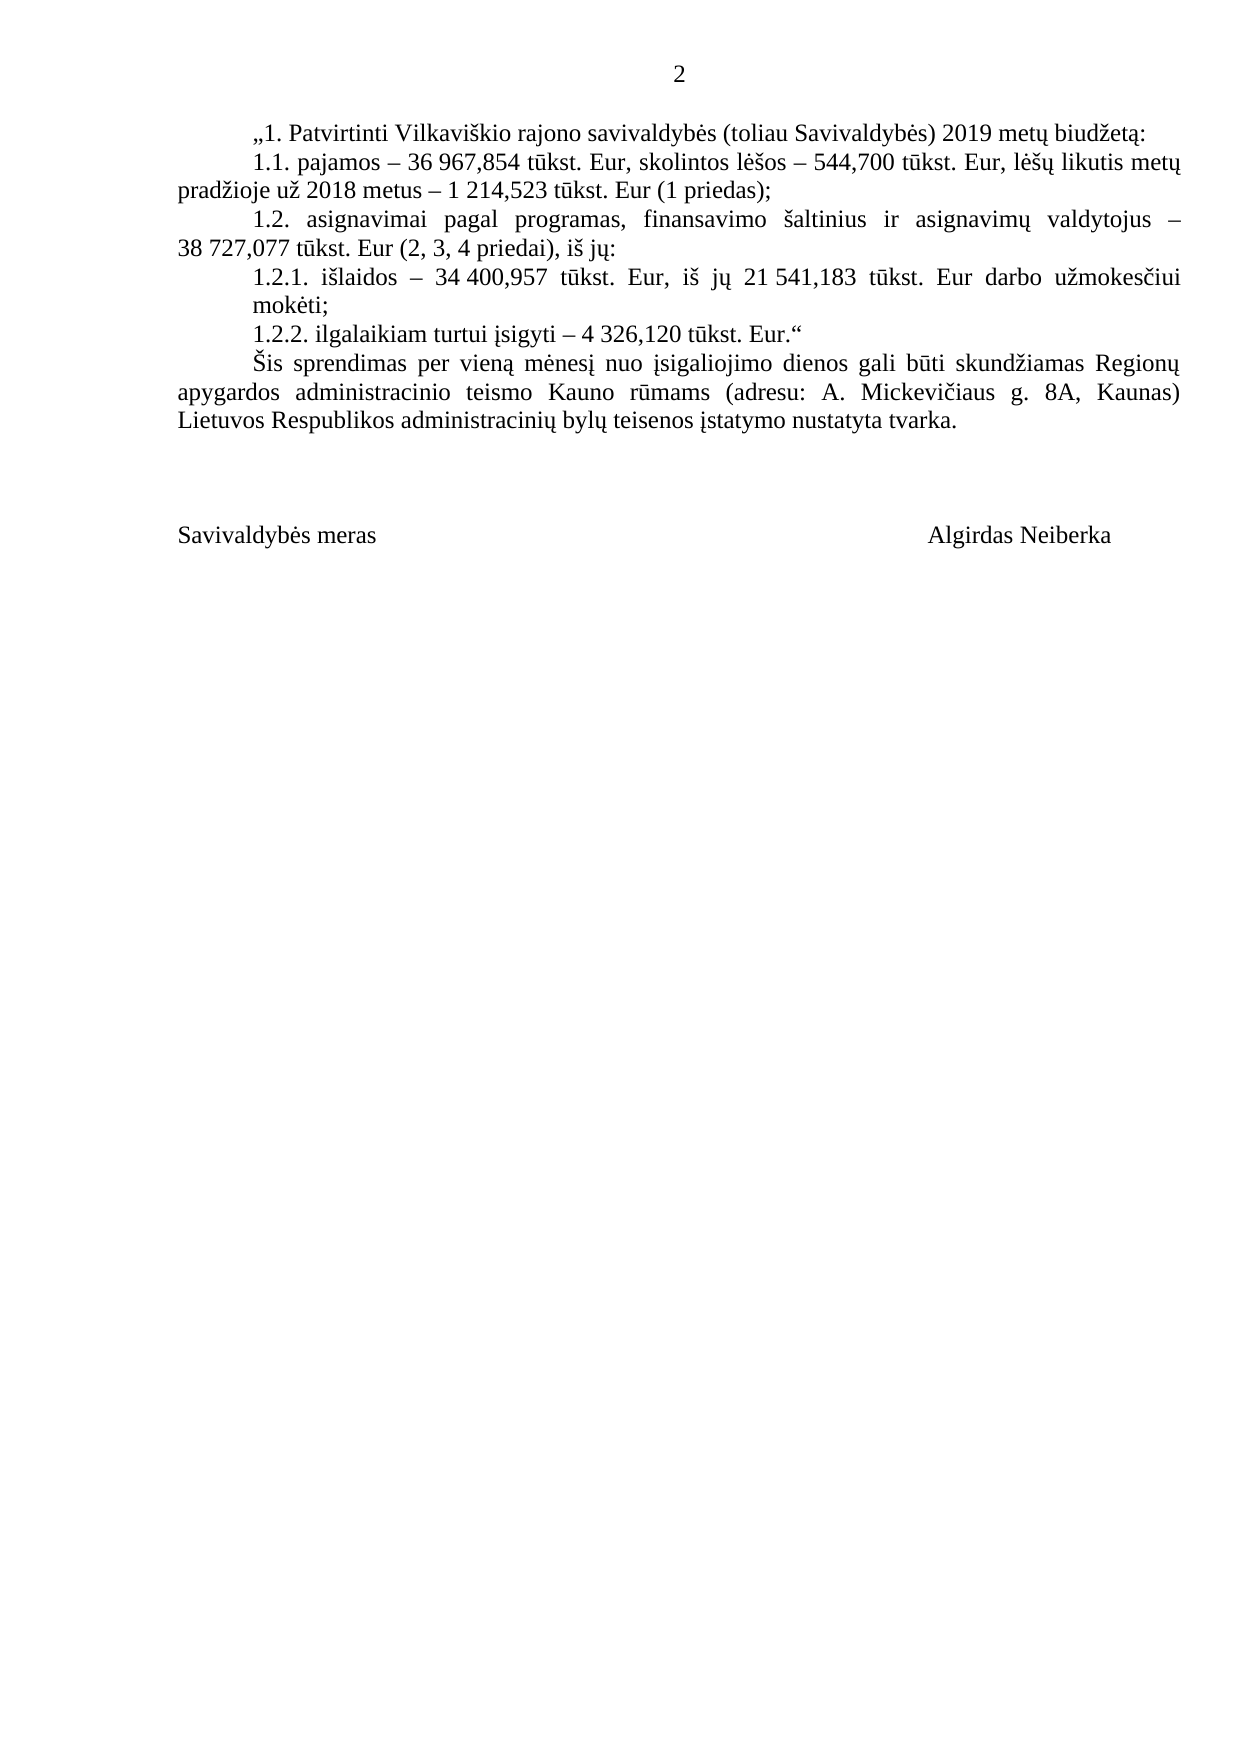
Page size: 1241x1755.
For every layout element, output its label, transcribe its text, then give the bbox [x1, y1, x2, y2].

text 1.2. asignavimai pagal programas, finansavimo šaltinius ir asignavimų valdytojus – 38 727,077 tūkst. Eur (2, 3, 4 priedai), iš jų: [177, 204, 1181, 262]
text Šis sprendimas per vieną mėnesį nuo įsigaliojimo dienos gali būti skundžiamas Regionų apygardos administracinio teismo Kauno rūmams (adresu: A. Mickevičiaus g. 8A, Kaunas) Lietuvos Respublikos administracinių bylų teisenos įstatymo nustatyta tvarka. [177, 348, 1181, 434]
text Savivaldybės meras Algirdas Neiberka [177, 521, 1181, 549]
text „1. Patvirtinti Vilkaviškio rajono savivaldybės (toliau Savivaldybės) 2019 metų biudžetą: [177, 118, 1181, 147]
text 1.1. pajamos – 36 967,854 tūkst. Eur, skolintos lėšos – 544,700 tūkst. Eur, lėšų likutis metų pradžioje už 2018 metus – 1 214,523 tūkst. Eur (1 priedas); [177, 147, 1181, 204]
text 1.2.2. ilgalaikiam turtui įsigyti – 4 326,120 tūkst. Eur.“ [252, 319, 1181, 348]
text 1.2.1. išlaidos – 34 400,957 tūkst. Eur, iš jų 21 541,183 tūkst. Eur darbo užmokesčiui mokėti; [252, 262, 1181, 319]
